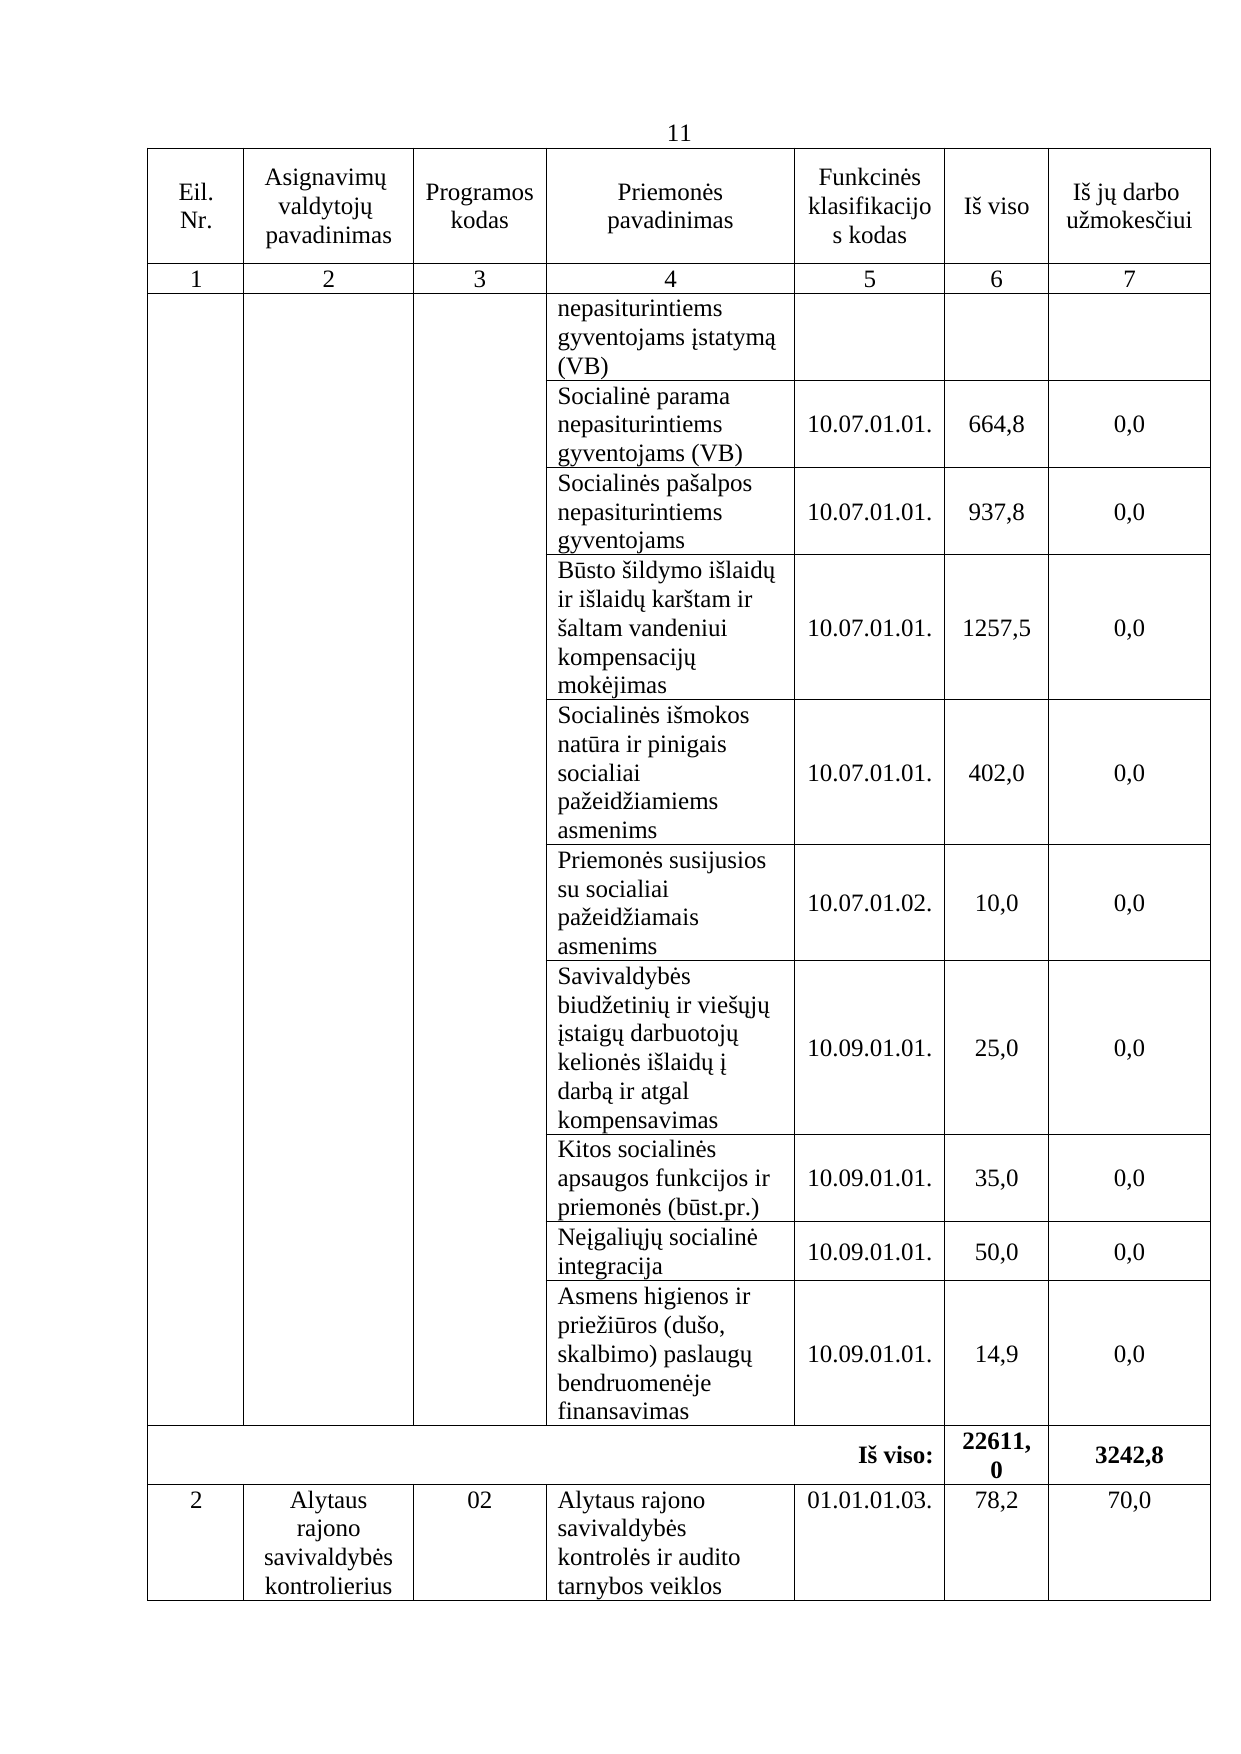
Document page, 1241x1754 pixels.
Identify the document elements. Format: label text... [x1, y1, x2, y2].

table_cell 0,0 [1049, 1222, 1210, 1280]
table_cell 0,0 [1049, 555, 1210, 699]
table_header Priemonės pavadinimas [547, 149, 794, 263]
table_cell 0,0 [1049, 961, 1210, 1133]
table_cell 10.07.01.01. [795, 468, 944, 554]
table_cell 10.07.01.02. [795, 845, 944, 960]
table_cell nepasiturintiems gyventojams įstatymą (VB) [547, 294, 794, 380]
table_cell 35,0 [945, 1135, 1048, 1221]
table_cell 50,0 [945, 1222, 1048, 1280]
table_cell [1049, 294, 1210, 380]
table_cell [414, 294, 546, 1425]
table_cell 78,2 [945, 1485, 1048, 1600]
table_cell 10.09.01.01. [795, 1135, 944, 1221]
table_cell Kitos socialinės apsaugos funkcijos ir priemonės (būst.pr.) [547, 1135, 794, 1221]
table_cell 70,0 [1049, 1485, 1210, 1600]
table_cell 02 [414, 1485, 546, 1600]
table_cell Alytaus rajono savivaldybės kontrolierius [244, 1485, 413, 1600]
table_cell 22611,0 [945, 1426, 1048, 1484]
table_cell Alytaus rajono savivaldybės kontrolės ir audito tarnybos veiklos [547, 1485, 794, 1600]
table_header Programos kodas [414, 149, 546, 263]
table_cell 3242,8 [1049, 1426, 1210, 1484]
table_header Iš viso [945, 149, 1048, 263]
table_cell Priemonės susijusios su socialiai pažeidžiamais asmenims [547, 845, 794, 960]
table_cell 0,0 [1049, 1135, 1210, 1221]
table_cell 10.07.01.01. [795, 555, 944, 699]
table_cell 10.09.01.01. [795, 1281, 944, 1425]
table_cell 10.07.01.01. [795, 381, 944, 467]
table_cell 10.07.01.01. [795, 700, 944, 844]
table_cell 664,8 [945, 381, 1048, 467]
table_cell [795, 294, 944, 380]
table_cell [148, 294, 243, 1425]
table_cell 01.01.01.03. [795, 1485, 944, 1600]
table_cell Socialinė parama nepasiturintiems gyventojams (VB) [547, 381, 794, 467]
table_cell 937,8 [945, 468, 1048, 554]
table_cell Socialinės pašalpos nepasiturintiems gyventojams [547, 468, 794, 554]
table_cell 14,9 [945, 1281, 1048, 1425]
table_cell 0,0 [1049, 468, 1210, 554]
table_header Asignavimų valdytojų pavadinimas [244, 149, 413, 263]
table_cell 0,0 [1049, 845, 1210, 960]
table_cell 1257,5 [945, 555, 1048, 699]
table_cell 3 [414, 264, 546, 292]
table_cell Neįgaliųjų socialinė integracija [547, 1222, 794, 1280]
table_cell 402,0 [945, 700, 1048, 844]
table_cell 0,0 [1049, 381, 1210, 467]
table_cell 0,0 [1049, 1281, 1210, 1425]
table_cell Iš viso: [148, 1426, 944, 1484]
table_header Iš jų darbo užmokesčiui [1049, 149, 1210, 263]
table_cell 2 [148, 1485, 243, 1600]
table_header Eil. Nr. [148, 149, 243, 263]
table_cell 10.09.01.01. [795, 961, 944, 1133]
table_cell 2 [244, 264, 413, 292]
table_cell Būsto šildymo išlaidų ir išlaidų karštam ir šaltam vandeniui kompensacijų mokėjimas [547, 555, 794, 699]
table_cell 7 [1049, 264, 1210, 292]
table_header Funkcinės klasifikacijos kodas [795, 149, 944, 263]
table_cell Socialinės išmokos natūra ir pinigais socialiai pažeidžiamiems asmenims [547, 700, 794, 844]
table_cell Savivaldybės biudžetinių ir viešųjų įstaigų darbuotojų kelionės išlaidų į darbą ir atgal kompensavimas [547, 961, 794, 1133]
table_cell 6 [945, 264, 1048, 292]
table_cell 5 [795, 264, 944, 292]
table_cell [244, 294, 413, 1425]
table_cell 1 [148, 264, 243, 292]
table_cell Asmens higienos ir priežiūros (dušo, skalbimo) paslaugų bendruomenėje finansavimas [547, 1281, 794, 1425]
table_cell 10.09.01.01. [795, 1222, 944, 1280]
table_cell 4 [547, 264, 794, 292]
table_cell 25,0 [945, 961, 1048, 1133]
table_cell 10,0 [945, 845, 1048, 960]
table_cell 0,0 [1049, 700, 1210, 844]
table_cell [945, 294, 1048, 380]
